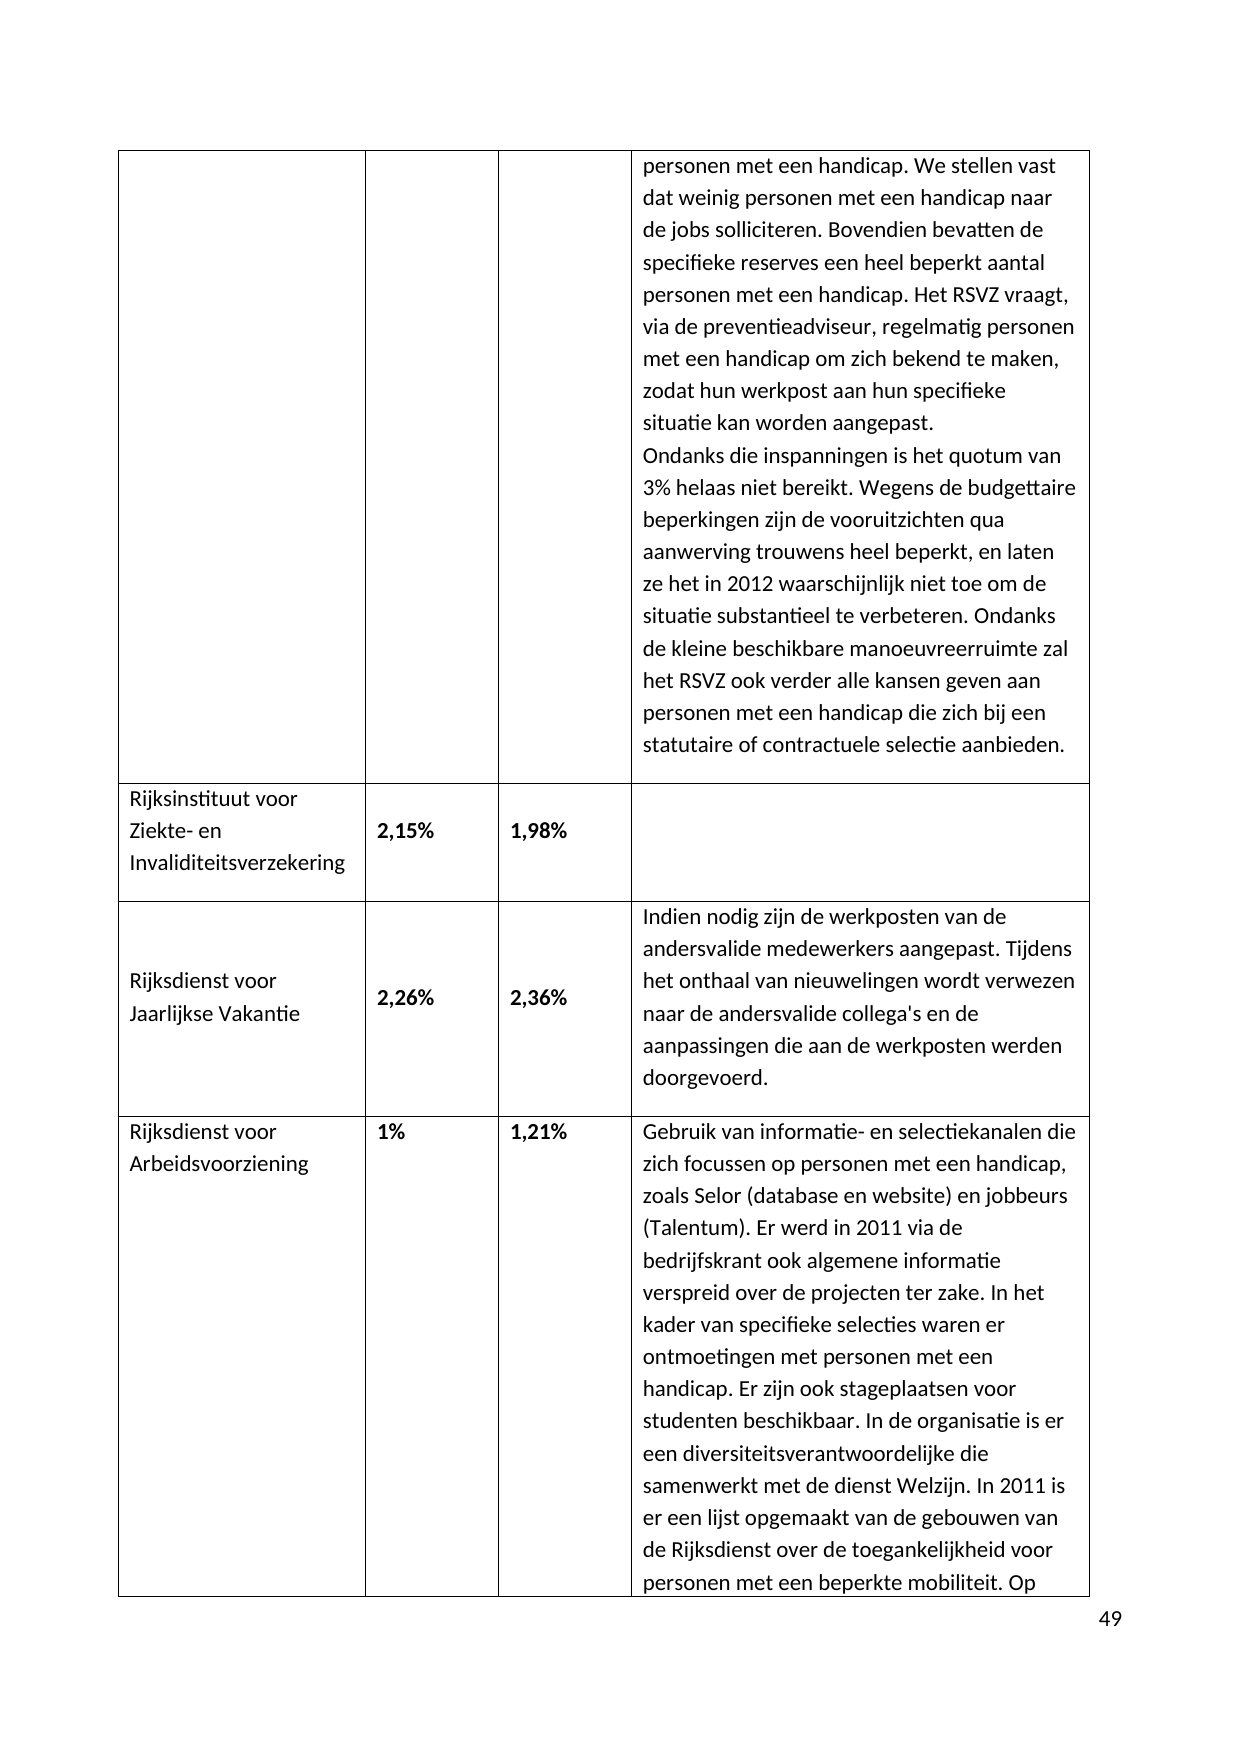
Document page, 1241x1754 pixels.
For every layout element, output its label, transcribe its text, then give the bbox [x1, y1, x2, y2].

table_cell [632, 784, 1089, 901]
table_cell [366, 151, 498, 783]
table_cell Rijksdienst voor Jaarlijkse Vakantie [119, 902, 365, 1116]
table_cell 1,21% [499, 1117, 631, 1596]
table_cell 2,36% [499, 902, 631, 1116]
table_cell personen met een handicap. We stellen vast dat weinig personen met een handicap naar de jobs solliciteren. Bovendien bevatten de specifieke reserves een heel beperkt aantal personen met een handicap. Het RSVZ vraagt, via de preventieadviseur, regelmatig personen met een handicap om zich bekend te maken, zodat hun werkpost aan hun specifieke situatie kan worden aangepast. Ondanks die inspanningen is het quotum van 3% helaas niet bereikt. Wegens de budgettaire beperkingen zijn de vooruitzichten qua aanwerving trouwens heel beperkt, en laten ze het in 2012 waarschijnlijk niet toe om de situatie substantieel te verbeteren. Ondanks de kleine beschikbare manoeuvreerruimte zal het RSVZ ook verder alle kansen geven aan personen met een handicap die zich bij een statutaire of contractuele selectie aanbieden. [632, 151, 1089, 783]
table_cell [499, 151, 631, 783]
table_cell [119, 151, 365, 783]
table_cell 1,98% [499, 784, 631, 901]
table_cell Rijksinstituut voor Ziekte- en Invaliditeitsverzekering [119, 784, 365, 901]
table_cell 2,26% [366, 902, 498, 1116]
table_cell Rijksdienst voor Arbeidsvoorziening [119, 1117, 365, 1596]
table_cell Gebruik van informatie- en selectiekanalen die zich focussen op personen met een handicap, zoals Selor (database en website) en jobbeurs (Talentum). Er werd in 2011 via de bedrijfskrant ook algemene informatie verspreid over de projecten ter zake. In het kader van specifieke selecties waren er ontmoetingen met personen met een handicap. Er zijn ook stageplaatsen voor studenten beschikbaar. In de organisatie is er een diversiteitsverantwoordelijke die samenwerkt met de dienst Welzijn. In 2011 is er een lijst opgemaakt van de gebouwen van de Rijksdienst over de toegankelijkheid voor personen met een beperkte mobiliteit. Op [632, 1117, 1089, 1596]
table_cell 1% [366, 1117, 498, 1596]
table_cell 2,15% [366, 784, 498, 901]
table_cell Indien nodig zijn de werkposten van de andersvalide medewerkers aangepast. Tijdens het onthaal van nieuwelingen wordt verwezen naar de andersvalide collega's en de aanpassingen die aan de werkposten werden doorgevoerd. [632, 902, 1089, 1116]
